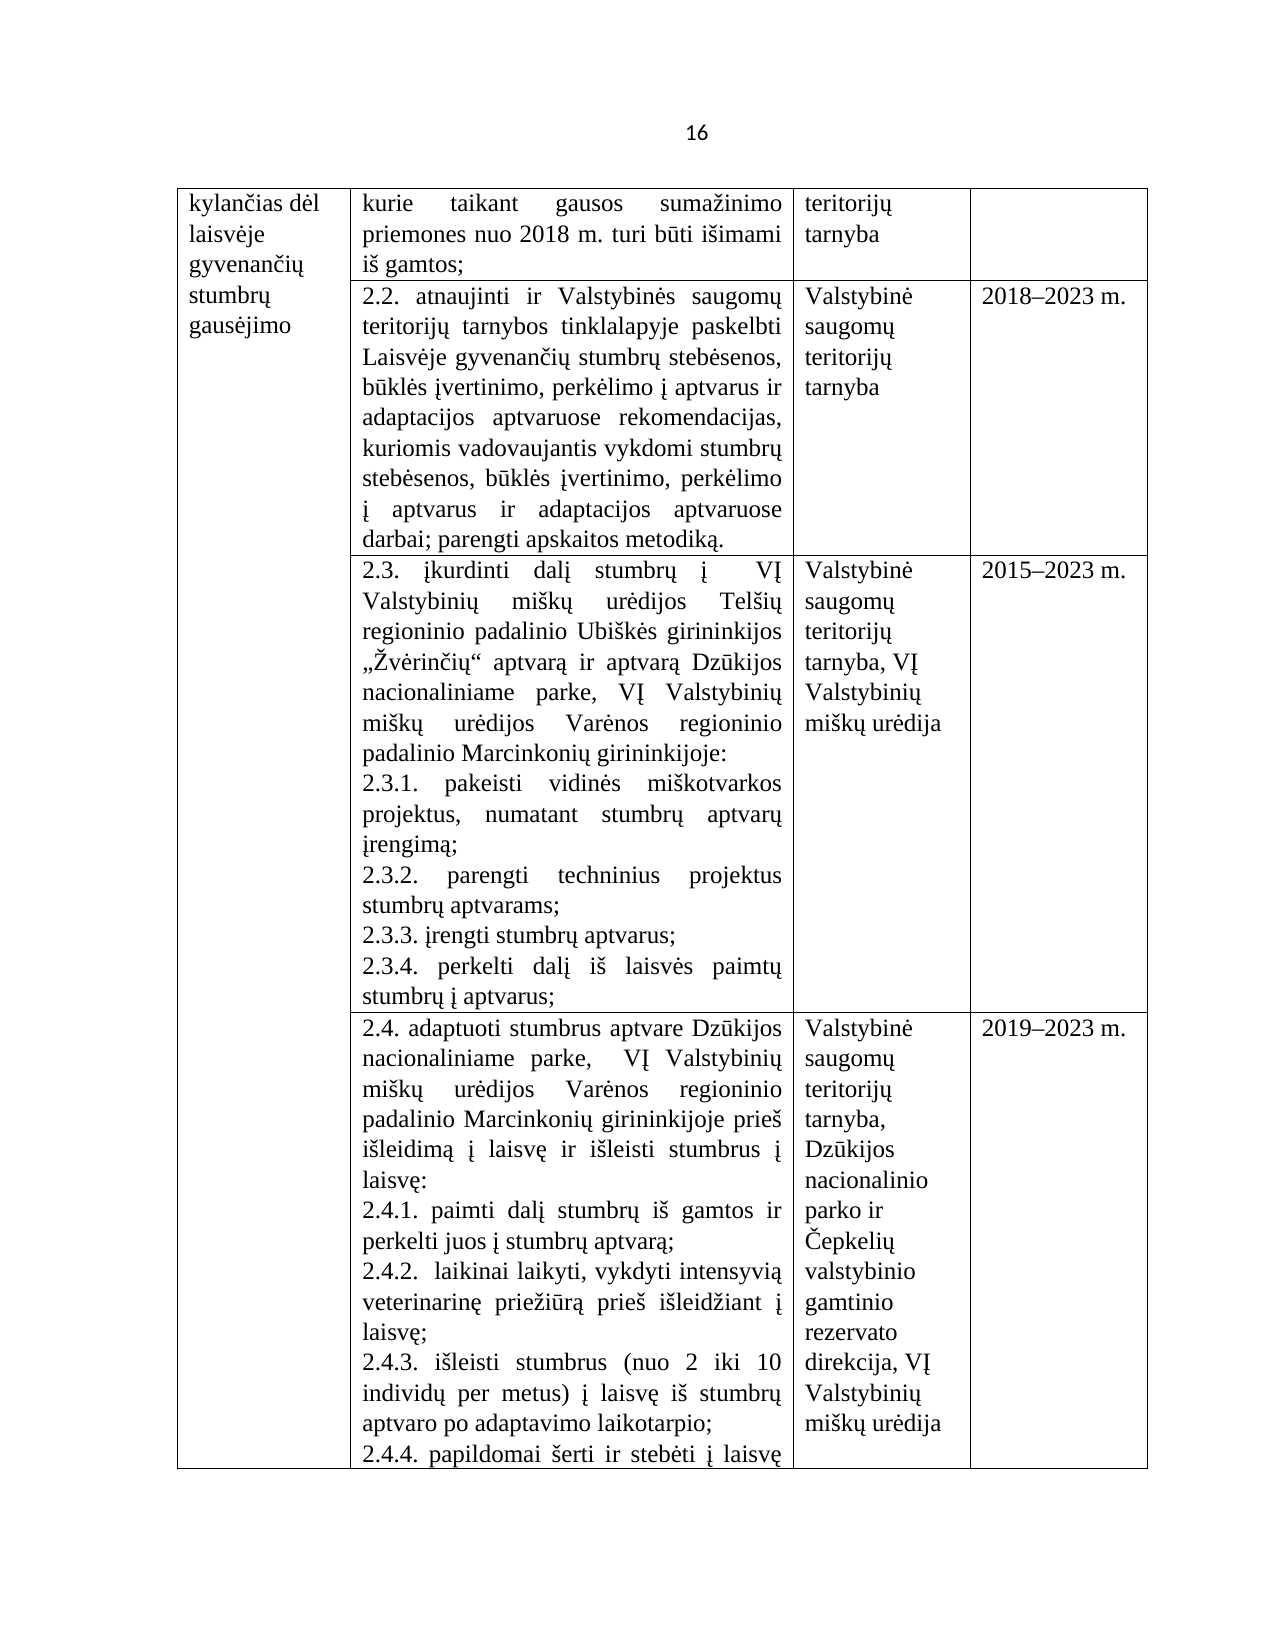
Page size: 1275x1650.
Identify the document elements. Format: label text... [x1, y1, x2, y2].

table_cell 2.3. įkurdinti dalį stumbrų į VĮ Valstybinių miškų urėdijos Telšių regioninio padalinio Ubiškės girininkijos „Žvėrinčių“ aptvarą ir aptvarą Dzūkijos nacionaliniame parke, VĮ Valstybinių miškų urėdijos Varėnos regioninio padalinio Marcinkonių girininkijoje: 2.3.1. pakeisti vidinės miškotvarkos projektus, numatant stumbrų aptvarų įrengimą; 2.3.2. parengti techninius projektus stumbrų aptvarams; 2.3.3. įrengti stumbrų aptvarus; 2.3.4. perkelti dalį iš laisvės paimtų stumbrų į aptvarus; [351, 556, 793, 1012]
table_cell 2015–2023 m. [971, 556, 1147, 1012]
table_cell 2.2. atnaujinti ir Valstybinės saugomų teritorijų tarnybos tinklalapyje paskelbti Laisvėje gyvenančių stumbrų stebėsenos, būklės įvertinimo, perkėlimo į aptvarus ir adaptacijos aptvaruose rekomendacijas, kuriomis vadovaujantis vykdomi stumbrų stebėsenos, būklės įvertinimo, perkėlimo į aptvarus ir adaptacijos aptvaruose darbai; parengti apskaitos metodiką. [351, 281, 793, 554]
table_cell teritorijų tarnyba [794, 189, 970, 280]
table_cell kurie taikant gausos sumažinimo priemones nuo 2018 m. turi būti išimami iš gamtos; [351, 189, 793, 280]
table_cell Valstybinė saugomų teritorijų tarnyba, VĮ Valstybinių miškų urėdija [794, 556, 970, 1012]
table_cell kylančias dėl laisvėje gyvenančių stumbrų gausėjimo [178, 189, 350, 1467]
table_cell 2018–2023 m. [971, 281, 1147, 554]
table_cell 2.4. adaptuoti stumbrus aptvare Dzūkijos nacionaliniame parke, VĮ Valstybinių miškų urėdijos Varėnos regioninio padalinio Marcinkonių girininkijoje prieš išleidimą į laisvę ir išleisti stumbrus į laisvę: 2.4.1. paimti dalį stumbrų iš gamtos ir perkelti juos į stumbrų aptvarą; 2.4.2. laikinai laikyti, vykdyti intensyvią veterinarinę priežiūrą prieš išleidžiant į laisvę; 2.4.3. išleisti stumbrus (nuo 2 iki 10 individų per metus) į laisvę iš stumbrų aptvaro po adaptavimo laikotarpio; 2.4.4. papildomai šerti ir stebėti į laisvę [351, 1013, 793, 1467]
table_cell Valstybinė saugomų teritorijų tarnyba [794, 281, 970, 554]
table_cell 2019–2023 m. [971, 1013, 1147, 1467]
table_cell [971, 189, 1147, 280]
table_cell Valstybinė saugomų teritorijų tarnyba, Dzūkijos nacionalinio parko ir Čepkelių valstybinio gamtinio rezervato direkcija, VĮ Valstybinių miškų urėdija [794, 1013, 970, 1467]
